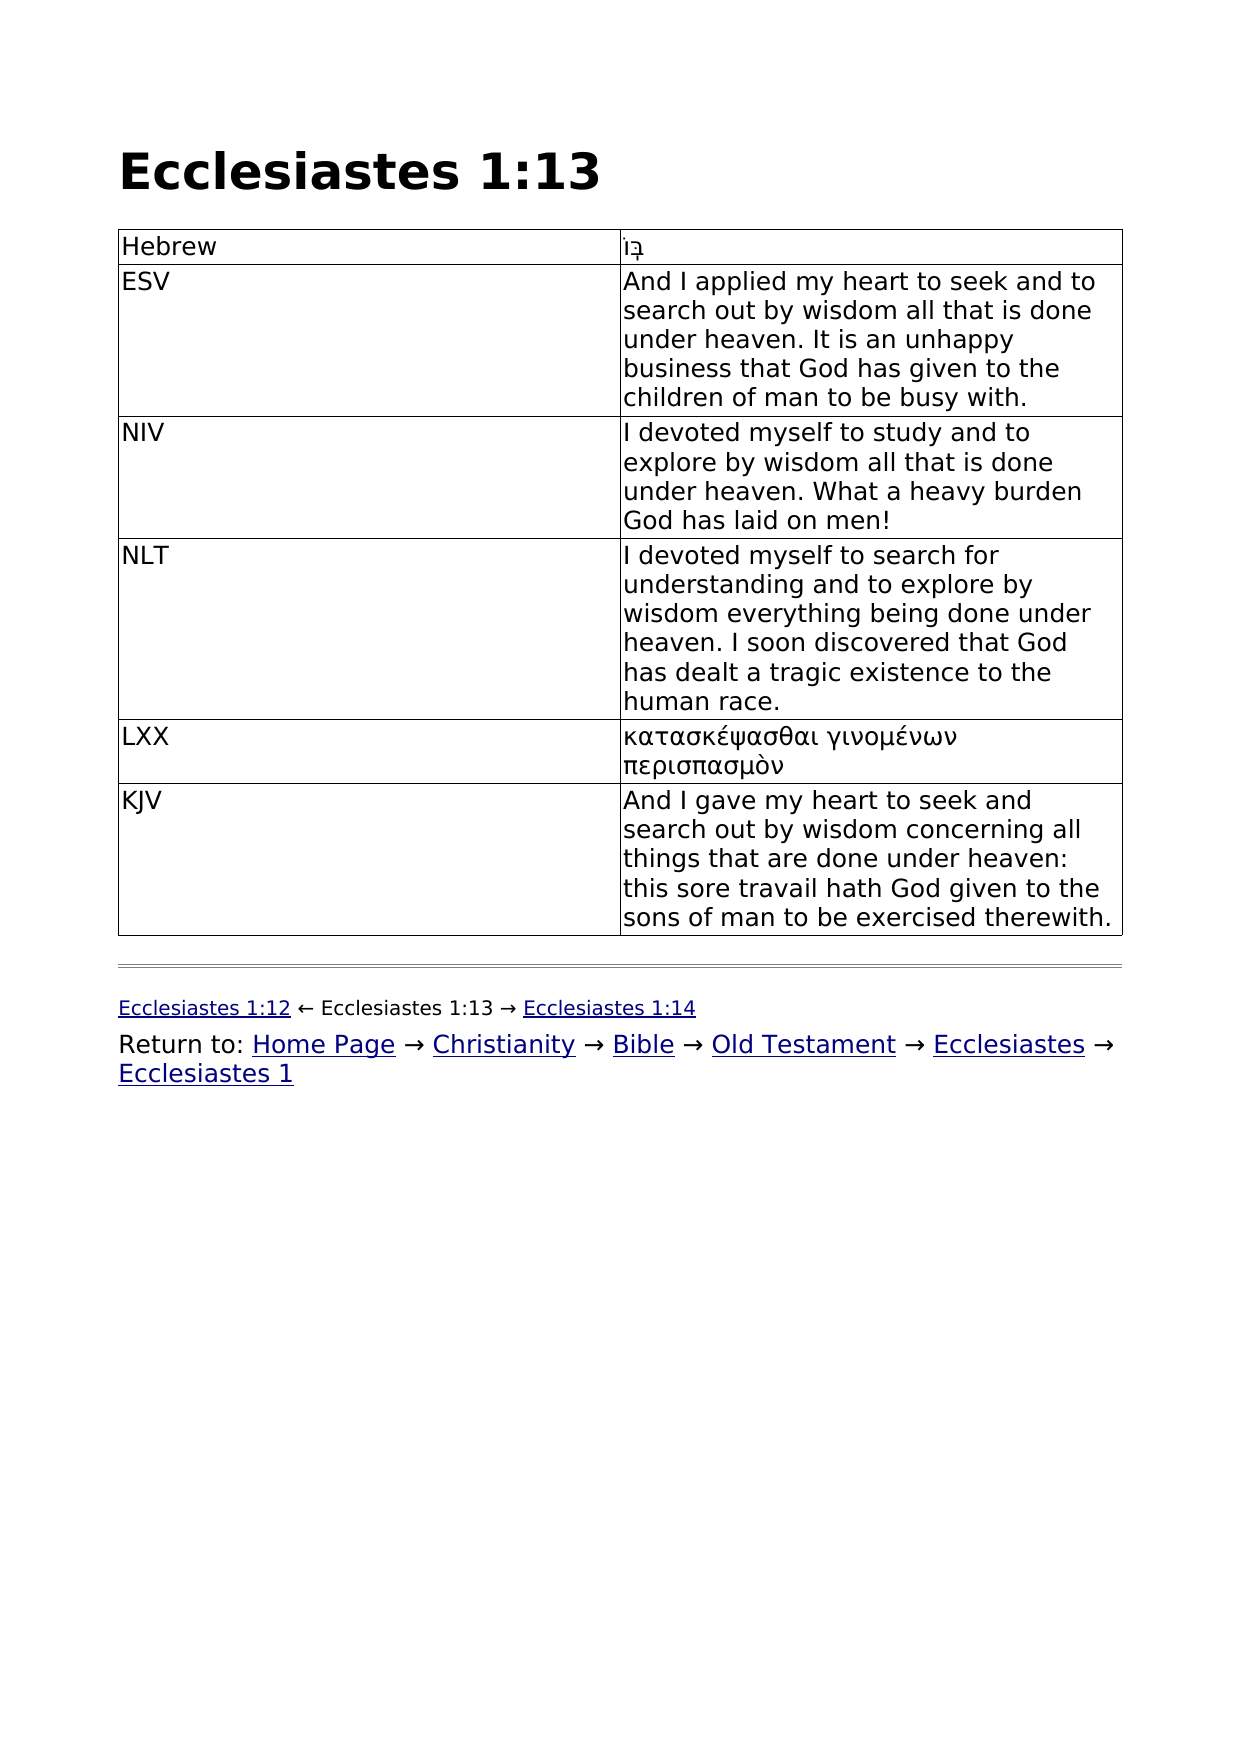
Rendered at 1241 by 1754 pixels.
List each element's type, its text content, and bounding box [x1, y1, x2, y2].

text Ecclesiastes 1:12 ← Ecclesiastes 1:13 → Ecclesiastes 1:14 [118, 996, 1122, 1030]
table_cell And I gave my heart to seek and search out by wisdom concerning all things that are done under heaven: this sore travail hath God given to the sons of man to be exercised therewith. [621, 784, 1122, 935]
table_cell KJV [119, 784, 620, 935]
table_cell ESV [119, 265, 620, 416]
table_cell LXX [119, 720, 620, 783]
table_cell κατασκέψασθαι γινομένων περισπασμὸν [621, 720, 1122, 783]
subtitle Ecclesiastes 1:13 [118, 143, 1122, 201]
table_cell NLT [119, 539, 620, 719]
table_header בּֽוֹ [621, 230, 1122, 264]
table_cell I devoted myself to search for understanding and to explore by wisdom everything being done under heaven. I soon discovered that God has dealt a tragic existence to the human race. [621, 539, 1122, 719]
table_cell And I applied my heart to seek and to search out by wisdom all that is done under heaven. It is an unhappy business that God has given to the children of man to be busy with. [621, 265, 1122, 416]
table_cell I devoted myself to study and to explore by wisdom all that is done under heaven. What a heavy burden God has laid on men! [621, 417, 1122, 538]
table_cell NIV [119, 417, 620, 538]
text Return to: Home Page → Christianity → Bible → Old Testament → Ecclesiastes → Ecclesiastes 1 [118, 1030, 1122, 1089]
table_header Hebrew [119, 230, 620, 264]
